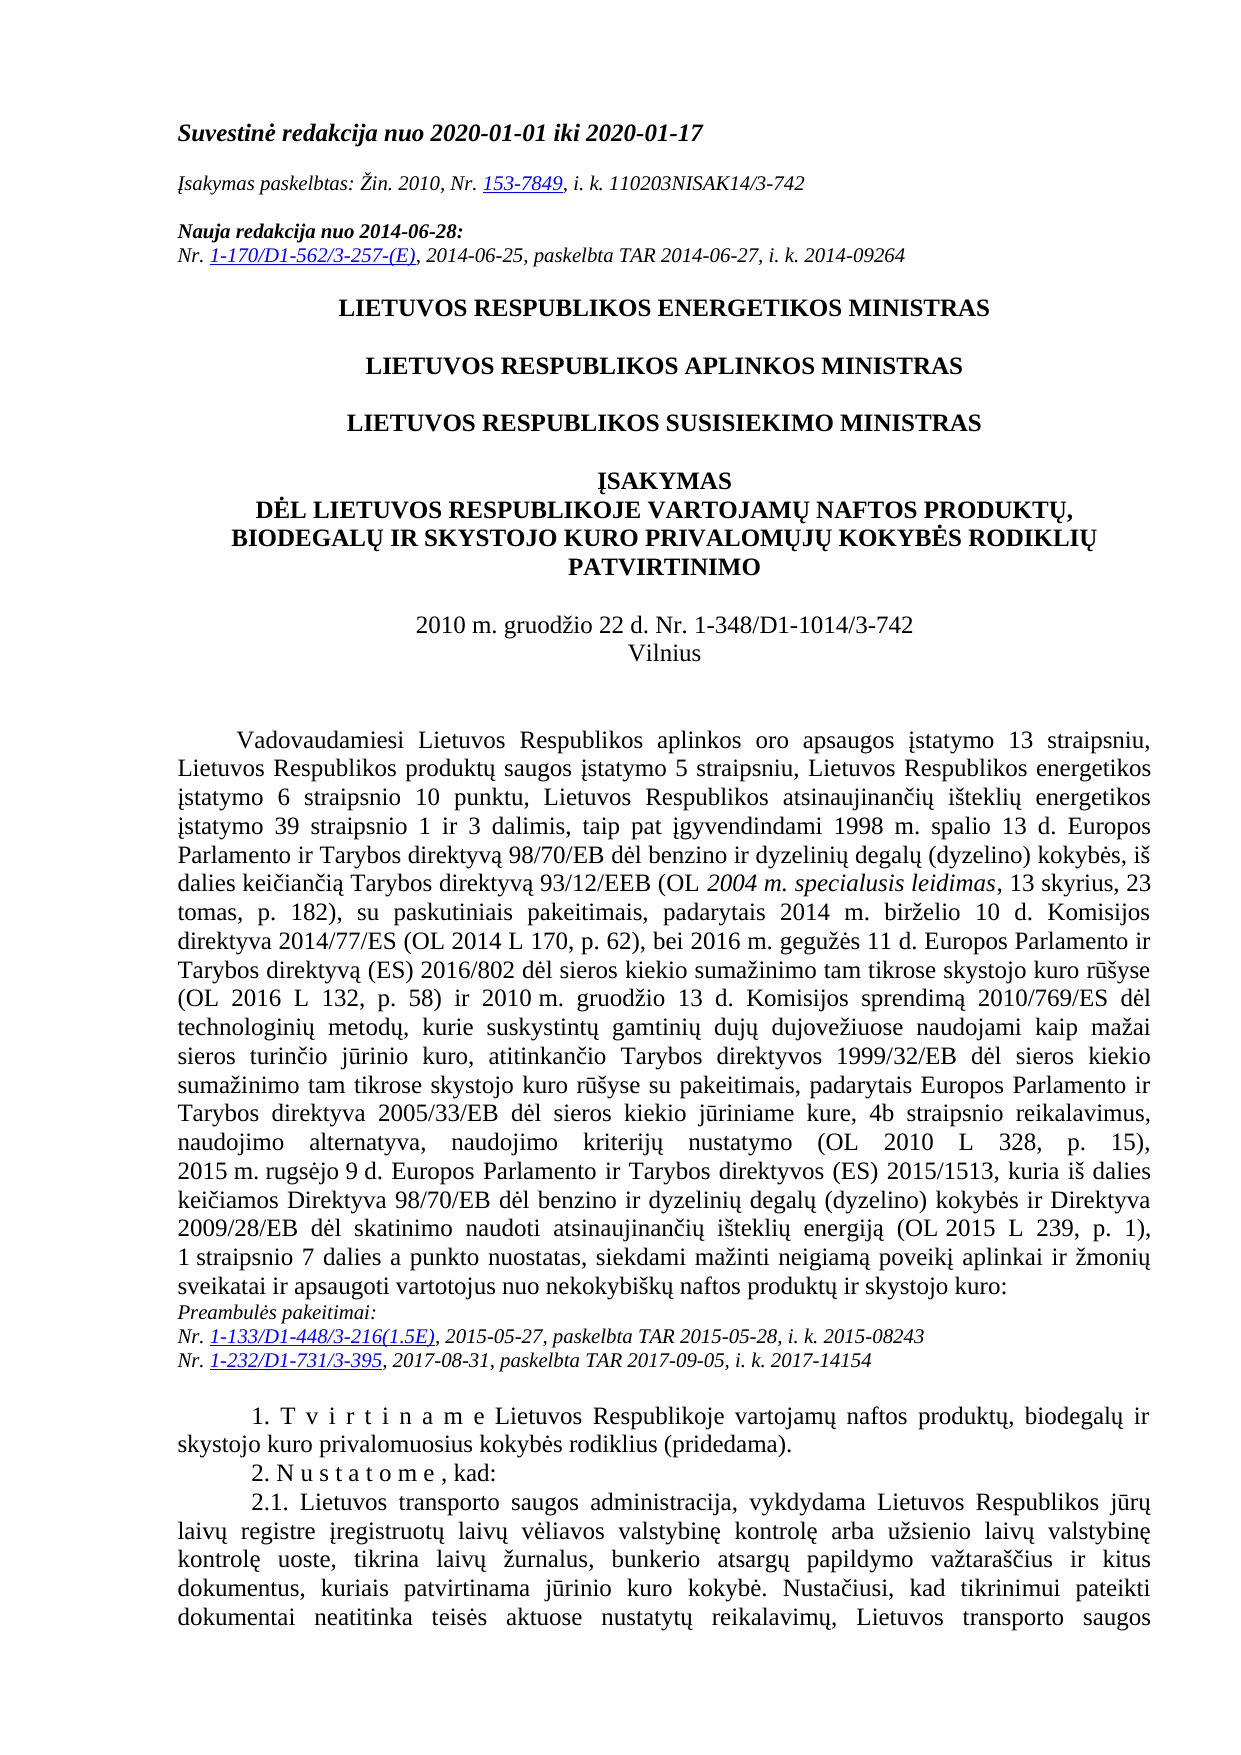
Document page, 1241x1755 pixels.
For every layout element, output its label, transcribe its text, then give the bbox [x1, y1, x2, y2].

text LIETUVOS RESPUBLIKOS APLINKOS MINISTRAS [177, 351, 1152, 380]
text Vadovaudamiesi Lietuvos Respublikos aplinkos oro apsaugos įstatymo 13 straipsniu, Lietuvos Respublikos produktų saugos įstatymo 5 straipsniu, Lietuvos Respublikos energetikos įstatymo 6 straipsnio 10 punktu, Lietuvos Respublikos atsinaujinančių išteklių energetikos įstatymo 39 straipsnio 1 ir 3 dalimis, taip pat įgyvendindami 1998 m. spalio 13 d. Europos Parlamento ir Tarybos direktyvą 98/70/EB dėl benzino ir dyzelinių degalų (dyzelino) kokybės, iš dalies keičiančią Tarybos direktyvą 93/12/EEB (OL 2004 m. specialusis leidimas, 13 skyrius, 23 tomas, p. 182), su paskutiniais pakeitimais, padarytais 2014 m. birželio 10 d. Komisijos direktyva 2014/77/ES (OL 2014 L 170, p. 62), bei 2016 m. gegužės 11 d. Europos Parlamento ir Tarybos direktyvą (ES) 2016/802 dėl sieros kiekio sumažinimo tam tikrose skystojo kuro rūšyse (OL 2016 L 132, p. 58) ir 2010 m. gruodžio 13 d. Komisijos sprendimą 2010/769/ES dėl technologinių metodų, kurie suskystintų gamtinių dujų dujovežiuose naudojami kaip mažai sieros turinčio jūrinio kuro, atitinkančio Tarybos direktyvos 1999/32/EB dėl sieros kiekio sumažinimo tam tikrose skystojo kuro rūšyse su pakeitimais, padarytais Europos Parlamento ir Tarybos direktyva 2005/33/EB dėl sieros kiekio jūriniame kure, 4b straipsnio reikalavimus, naudojimo alternatyva, naudojimo kriterijų nustatymo (OL 2010 L 328, p. 15), 2015 m. rugsėjo 9 d. Europos Parlamento ir Tarybos direktyvos (ES) 2015/1513, kuria iš dalies keičiamos Direktyva 98/70/EB dėl benzino ir dyzelinių degalų (dyzelino) kokybės ir Direktyva 2009/28/EB dėl skatinimo naudoti atsinaujinančių išteklių energiją (OL 2015 L 239, p. 1), 1 straipsnio 7 dalies a punkto nuostatas, siekdami mažinti neigiamą poveikį aplinkai ir žmonių sveikatai ir apsaugoti vartotojus nuo nekokybiškų naftos produktų ir skystojo kuro: [177, 725, 1152, 1300]
text Vilnius [177, 638, 1152, 667]
text Suvestinė redakcija nuo 2020-01-01 iki 2020-01-17 [177, 118, 1152, 147]
text Nr. 1-232/D1-731/3-395, 2017-08-31, paskelbta TAR 2017-09-05, i. k. 2017-14154 [177, 1348, 1152, 1372]
text Įsakymas paskelbtas: Žin. 2010, Nr. 153-7849, i. k. 110203NISAK14/3-742 [177, 171, 1152, 195]
text DĖL LIETUVOS RESPUBLIKOJE VARTOJAMŲ NAFTOS PRODUKTŲ, [177, 495, 1152, 523]
text Nr. 1-133/D1-448/3-216(1.5E), 2015-05-27, paskelbta TAR 2015-05-28, i. k. 2015-08243 [177, 1324, 1152, 1348]
text 1. T v i r t i n a m e Lietuvos Respublikoje vartojamų naftos produktų, biodegalų ir skystojo kuro privalomuosius kokybės rodiklius (pridedama). [177, 1401, 1152, 1458]
text 2.1. Lietuvos transporto saugos administracija, vykdydama Lietuvos Respublikos jūrų laivų registre įregistruotų laivų vėliavos valstybinę kontrolę arba užsienio laivų valstybinę kontrolę uoste, tikrina laivų žurnalus, bunkerio atsargų papildymo važtaraščius ir kitus dokumentus, kuriais patvirtinama jūrinio kuro kokybė. Nustačiusi, kad tikrinimui pateikti dokumentai neatitinka teisės aktuose nustatytų reikalavimų, Lietuvos transporto saugos [177, 1487, 1152, 1631]
text 2010 m. gruodžio 22 d. Nr. 1-348/D1-1014/3-742 [177, 610, 1152, 638]
text BIODEGALŲ IR SKYSTOJO KURO PRIVALOMŲJŲ KOKYBĖS RODIKLIŲ PATVIRTINIMO [177, 523, 1152, 581]
text LIETUVOS RESPUBLIKOS SUSISIEKIMO MINISTRAS [177, 408, 1152, 437]
text Nr. 1-170/D1-562/3-257-(E), 2014-06-25, paskelbta TAR 2014-06-27, i. k. 2014-09264 [177, 243, 1152, 267]
text Nauja redakcija nuo 2014-06-28: [177, 219, 1152, 243]
text ĮSAKYMAS [177, 466, 1152, 495]
text Preambulės pakeitimai: [177, 1300, 1152, 1324]
text LIETUVOS RESPUBLIKOS ENERGETIKOS MINISTRAS [177, 293, 1152, 322]
text 2. Nustatome, kad: [177, 1458, 1152, 1487]
